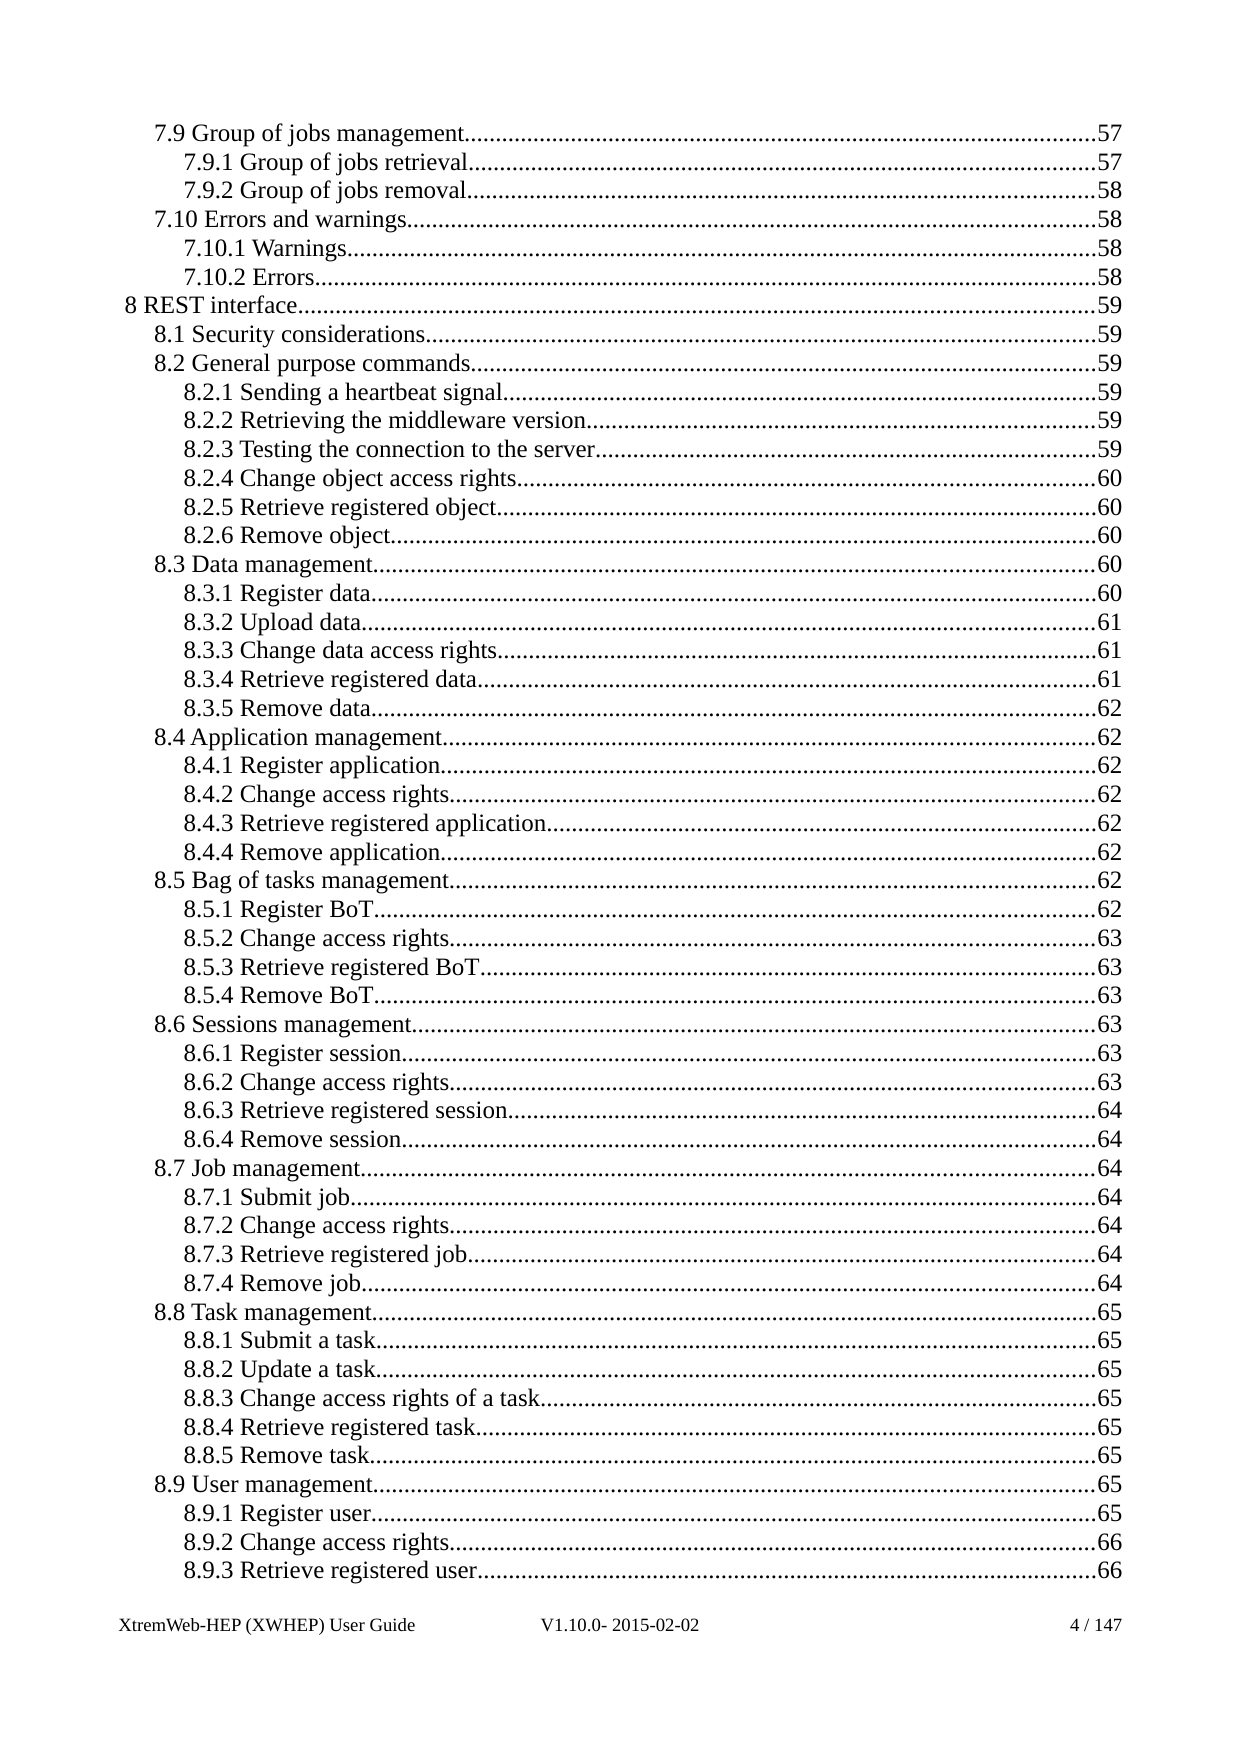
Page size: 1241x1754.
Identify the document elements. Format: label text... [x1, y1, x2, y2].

text 8.3.1 Register data 60 [177, 578, 1122, 607]
text 8.5.4 Remove BoT 63 [177, 981, 1122, 1009]
text 8.9.3 Retrieve registered user 66 [177, 1556, 1122, 1584]
text 8 REST interface 59 [118, 291, 1122, 319]
text 7.10 Errors and warnings 58 [148, 204, 1122, 233]
text 8.7.3 Retrieve registered job 64 [177, 1239, 1122, 1268]
text 8.1 Security considerations 59 [148, 319, 1122, 348]
text 7.10.1 Warnings 58 [177, 233, 1122, 262]
text 8.8.2 Update a task 65 [177, 1354, 1122, 1383]
text 8.5.2 Change access rights 63 [177, 923, 1122, 952]
text 8.6.3 Retrieve registered session 64 [177, 1096, 1122, 1124]
text 8.4.2 Change access rights 62 [177, 779, 1122, 808]
text 8.4.3 Retrieve registered application 62 [177, 808, 1122, 837]
text 8.4.1 Register application 62 [177, 751, 1122, 779]
text 7.9.1 Group of jobs retrieval 57 [177, 147, 1122, 176]
text 8.5.3 Retrieve registered BoT 63 [177, 952, 1122, 981]
text 7.9 Group of jobs management 57 [148, 118, 1122, 147]
text 8.3.4 Retrieve registered data 61 [177, 664, 1122, 693]
text 8.6.2 Change access rights 63 [177, 1067, 1122, 1096]
text 8.8 Task management 65 [148, 1297, 1122, 1326]
text 8.2.2 Retrieving the middleware version 59 [177, 406, 1122, 434]
text 8.7 Job management 64 [148, 1153, 1122, 1182]
text 8.6 Sessions management 63 [148, 1009, 1122, 1038]
text 8.6.4 Remove session 64 [177, 1124, 1122, 1153]
text 8.2.5 Retrieve registered object 60 [177, 492, 1122, 521]
text 8.2.3 Testing the connection to the server 59 [177, 434, 1122, 463]
text 8.4 Application management 62 [148, 722, 1122, 751]
text 8.2.4 Change object access rights 60 [177, 463, 1122, 492]
text 8.5 Bag of tasks management 62 [148, 866, 1122, 894]
text 8.9 User management 65 [148, 1469, 1122, 1498]
text 8.3.2 Upload data 61 [177, 607, 1122, 636]
text 7.9.2 Group of jobs removal 58 [177, 176, 1122, 204]
text 8.3.5 Remove data 62 [177, 693, 1122, 722]
text 8.2 General purpose commands 59 [148, 348, 1122, 377]
text 8.9.1 Register user 65 [177, 1498, 1122, 1527]
text 8.8.4 Retrieve registered task 65 [177, 1412, 1122, 1441]
text 8.7.2 Change access rights 64 [177, 1211, 1122, 1239]
text 8.3 Data management 60 [148, 549, 1122, 578]
text 8.8.1 Submit a task 65 [177, 1326, 1122, 1354]
text 8.3.3 Change data access rights 61 [177, 636, 1122, 664]
text 8.5.1 Register BoT 62 [177, 894, 1122, 923]
text 8.7.1 Submit job 64 [177, 1182, 1122, 1211]
text 7.10.2 Errors 58 [177, 262, 1122, 291]
text 8.8.5 Remove task 65 [177, 1441, 1122, 1469]
text 8.2.1 Sending a heartbeat signal 59 [177, 377, 1122, 406]
text 8.7.4 Remove job 64 [177, 1268, 1122, 1297]
text 8.9.2 Change access rights 66 [177, 1527, 1122, 1556]
text 8.8.3 Change access rights of a task 65 [177, 1383, 1122, 1412]
text 8.2.6 Remove object 60 [177, 521, 1122, 549]
text 8.4.4 Remove application 62 [177, 837, 1122, 866]
text 8.6.1 Register session 63 [177, 1038, 1122, 1067]
